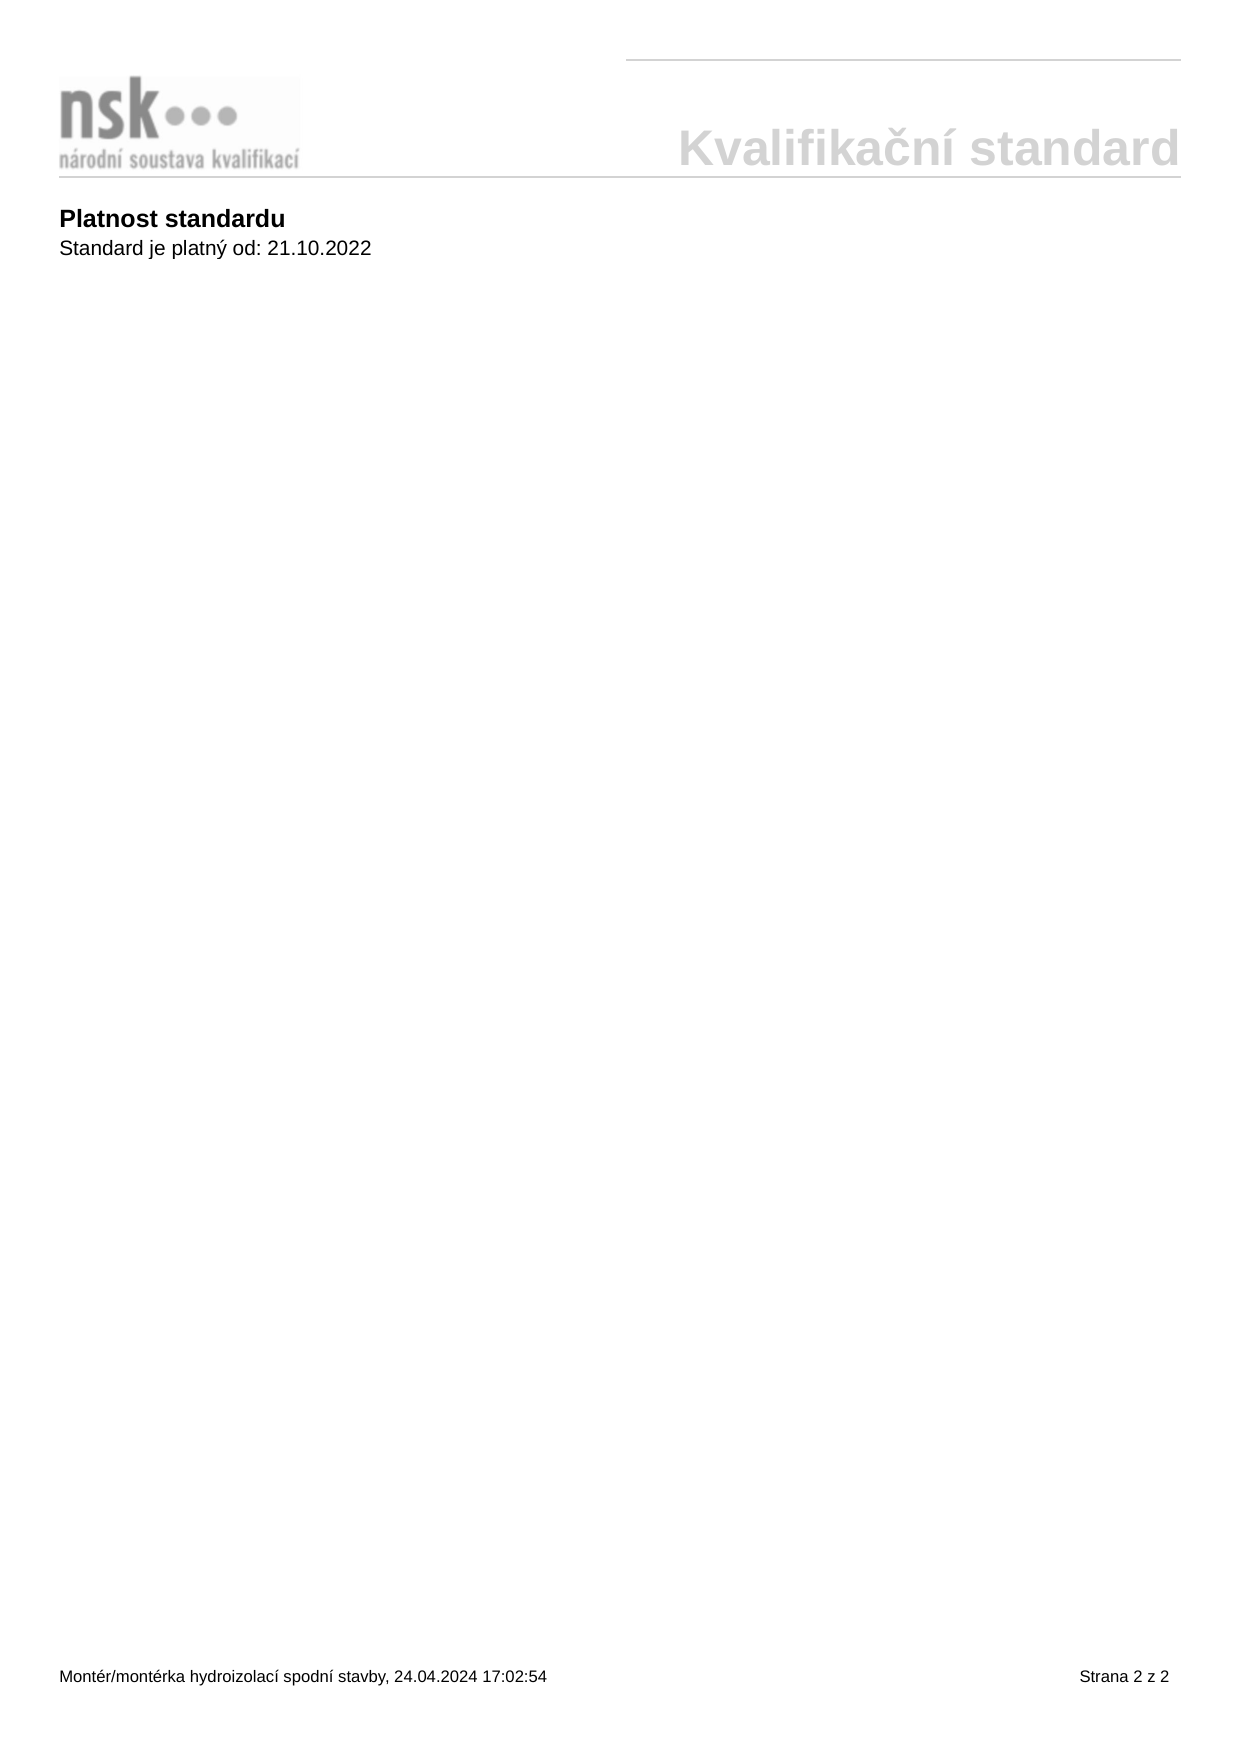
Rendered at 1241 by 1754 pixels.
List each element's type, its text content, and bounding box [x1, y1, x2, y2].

table_cell Platnost standardu [59, 200, 1181, 236]
table_cell Montér/montérka hydroizolací spodní stavby, 24.04.2024 17:02:54 [59, 1658, 862, 1694]
table_cell [1093, 1159, 1169, 1409]
table_cell [862, 559, 1093, 859]
table_cell [620, 859, 626, 1159]
table_cell [484, 859, 620, 1159]
table_cell [862, 859, 1093, 1159]
table_cell [59, 178, 1181, 194]
table_cell [626, 559, 862, 859]
table_cell [626, 194, 862, 200]
table_cell [59, 1409, 483, 1658]
table_cell [626, 1409, 862, 1658]
table_cell Kvalifikační standard [626, 61, 1181, 176]
table_cell [1169, 1409, 1181, 1658]
table_cell [862, 1409, 1093, 1658]
table_cell [1093, 859, 1169, 1159]
table_cell [484, 1159, 620, 1409]
table_cell [626, 859, 862, 1159]
table_cell [59, 259, 483, 559]
table_cell [1093, 259, 1169, 559]
table_cell [621, 59, 626, 170]
table_cell [59, 1159, 483, 1409]
table_cell [1169, 1159, 1181, 1409]
table_cell [59, 859, 483, 1159]
table_cell [484, 171, 620, 176]
table_cell [1169, 1658, 1181, 1694]
table_cell [1169, 559, 1181, 859]
table_cell [484, 259, 620, 559]
table_cell Standard je platný od: 21.10.2022 [59, 236, 1181, 259]
table_cell [1093, 1409, 1169, 1658]
table_cell [59, 194, 483, 200]
table_cell [620, 259, 626, 559]
table_cell [862, 194, 1093, 200]
table_cell [1093, 559, 1169, 859]
table_cell [1169, 194, 1181, 200]
table_cell [484, 559, 620, 859]
table_cell [626, 1159, 862, 1409]
picture [58, 59, 621, 171]
table_cell [484, 1409, 620, 1658]
table_cell [59, 559, 483, 859]
table_cell [620, 559, 626, 859]
table_cell Strana 2 z 2 [862, 1658, 1169, 1694]
table_cell [862, 259, 1093, 559]
table_cell [484, 194, 620, 200]
table_cell [59, 171, 483, 176]
table_cell [1169, 259, 1181, 559]
table_cell [1093, 194, 1169, 200]
table_cell [626, 259, 862, 559]
table_cell [862, 1159, 1093, 1409]
table_cell [1169, 859, 1181, 1159]
table_cell [620, 1159, 626, 1409]
table_cell [620, 1409, 626, 1658]
